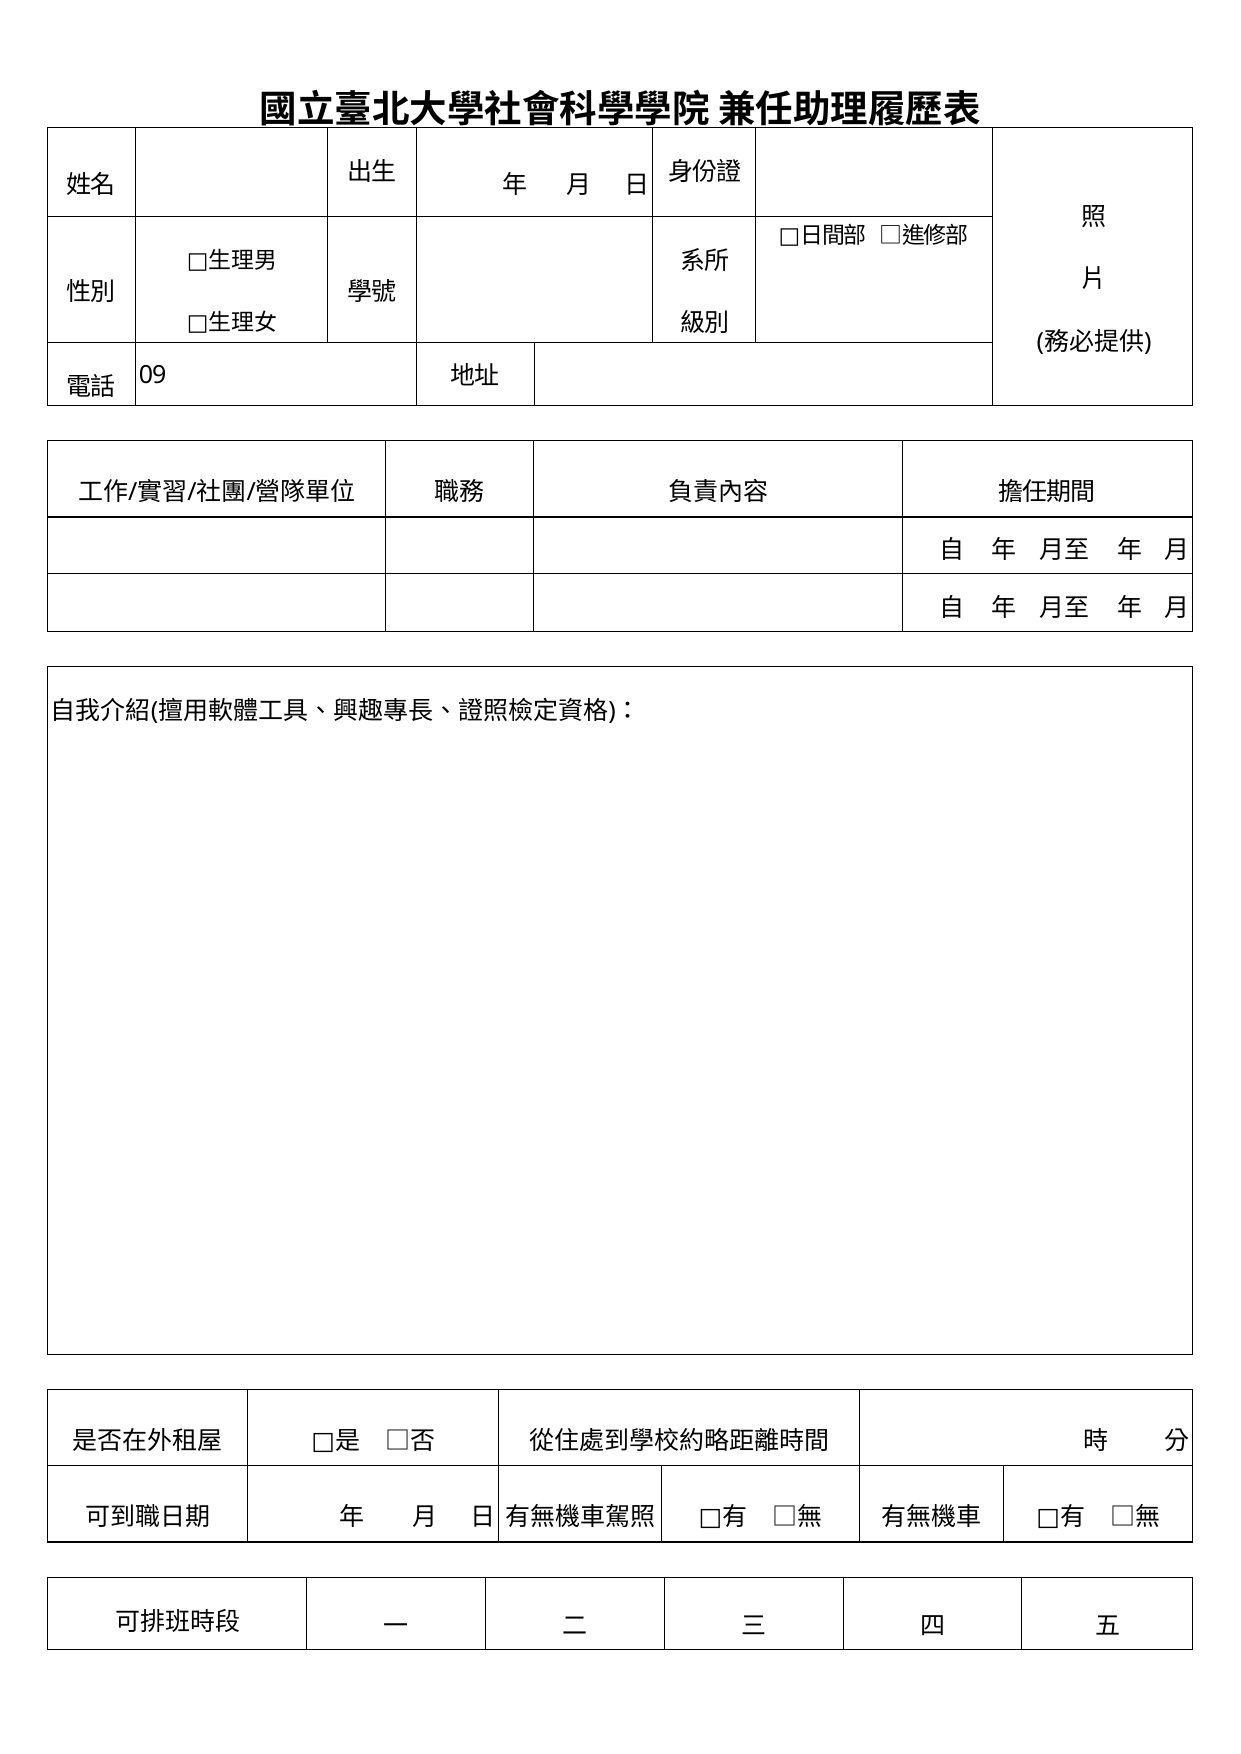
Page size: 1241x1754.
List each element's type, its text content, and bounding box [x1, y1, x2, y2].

table_cell 自 年 月至 年 月 [903, 518, 1192, 572]
table_header □是 □否 [248, 1390, 498, 1465]
text 國立臺北大學社會科學學院 兼任助理履歷表 [75, 64, 1186, 127]
table_header 工作/實習/社團/營隊單位 [48, 441, 385, 516]
table_cell □有 □無 [662, 1466, 859, 1541]
table_cell [48, 574, 385, 631]
table_cell [534, 574, 902, 631]
table_cell [386, 574, 533, 631]
text [876, 128, 992, 172]
table_header 是否在外租屋 [48, 1390, 247, 1465]
table_header 一 [307, 1578, 485, 1648]
table_header 擔任期間 [903, 441, 1192, 516]
table_header 可排班時段 [48, 1578, 306, 1648]
table_cell 自 年 月至 年 月 [903, 574, 1192, 631]
table_header 二 [486, 1578, 664, 1648]
table_cell [48, 518, 385, 572]
table_cell 09 [136, 343, 416, 405]
table_cell [417, 217, 652, 342]
table_header 五 [1022, 1578, 1192, 1648]
table_cell □有 □無 [1004, 1466, 1192, 1541]
table_header [136, 128, 327, 216]
table_header 三 [665, 1578, 843, 1648]
table_cell 學號 [328, 217, 416, 342]
table_cell 地址 [417, 343, 534, 405]
table_header 出生 日期 [328, 128, 416, 216]
table_header 從住處到學校約略距離時間 [499, 1390, 859, 1465]
table_header 照 片 (務必提供) [993, 128, 1192, 405]
table_header 年 月 日 [417, 128, 652, 216]
text [993, 128, 1186, 172]
table_cell 性別 [48, 217, 135, 342]
table_cell 系所 級別 [653, 217, 755, 342]
table_cell [535, 343, 992, 405]
table_cell 年 月 日 [248, 1466, 498, 1541]
table_cell 電話 [48, 343, 135, 405]
table_cell □生理男 □生理女 [136, 217, 327, 342]
table_header 時 分 [860, 1390, 1192, 1465]
table_cell □日間部 □進修部 [756, 217, 992, 342]
table_cell 有無機車 [860, 1466, 1003, 1541]
table_cell [386, 518, 533, 572]
table_cell 可到職日期 [48, 1466, 247, 1541]
table_cell 有無機車駕照 [499, 1466, 661, 1541]
table_header 四 [844, 1578, 1021, 1648]
table_header 負責內容 [534, 441, 902, 516]
table_header [756, 128, 992, 216]
table_header 職務 [386, 441, 533, 516]
table_header 姓名 [48, 128, 135, 216]
table_cell [534, 518, 902, 572]
table_header 自我介紹(擅用軟體工具、興趣專長、證照檢定資格)： [48, 667, 1192, 1354]
table_header 身份證 字 號 [653, 128, 755, 216]
